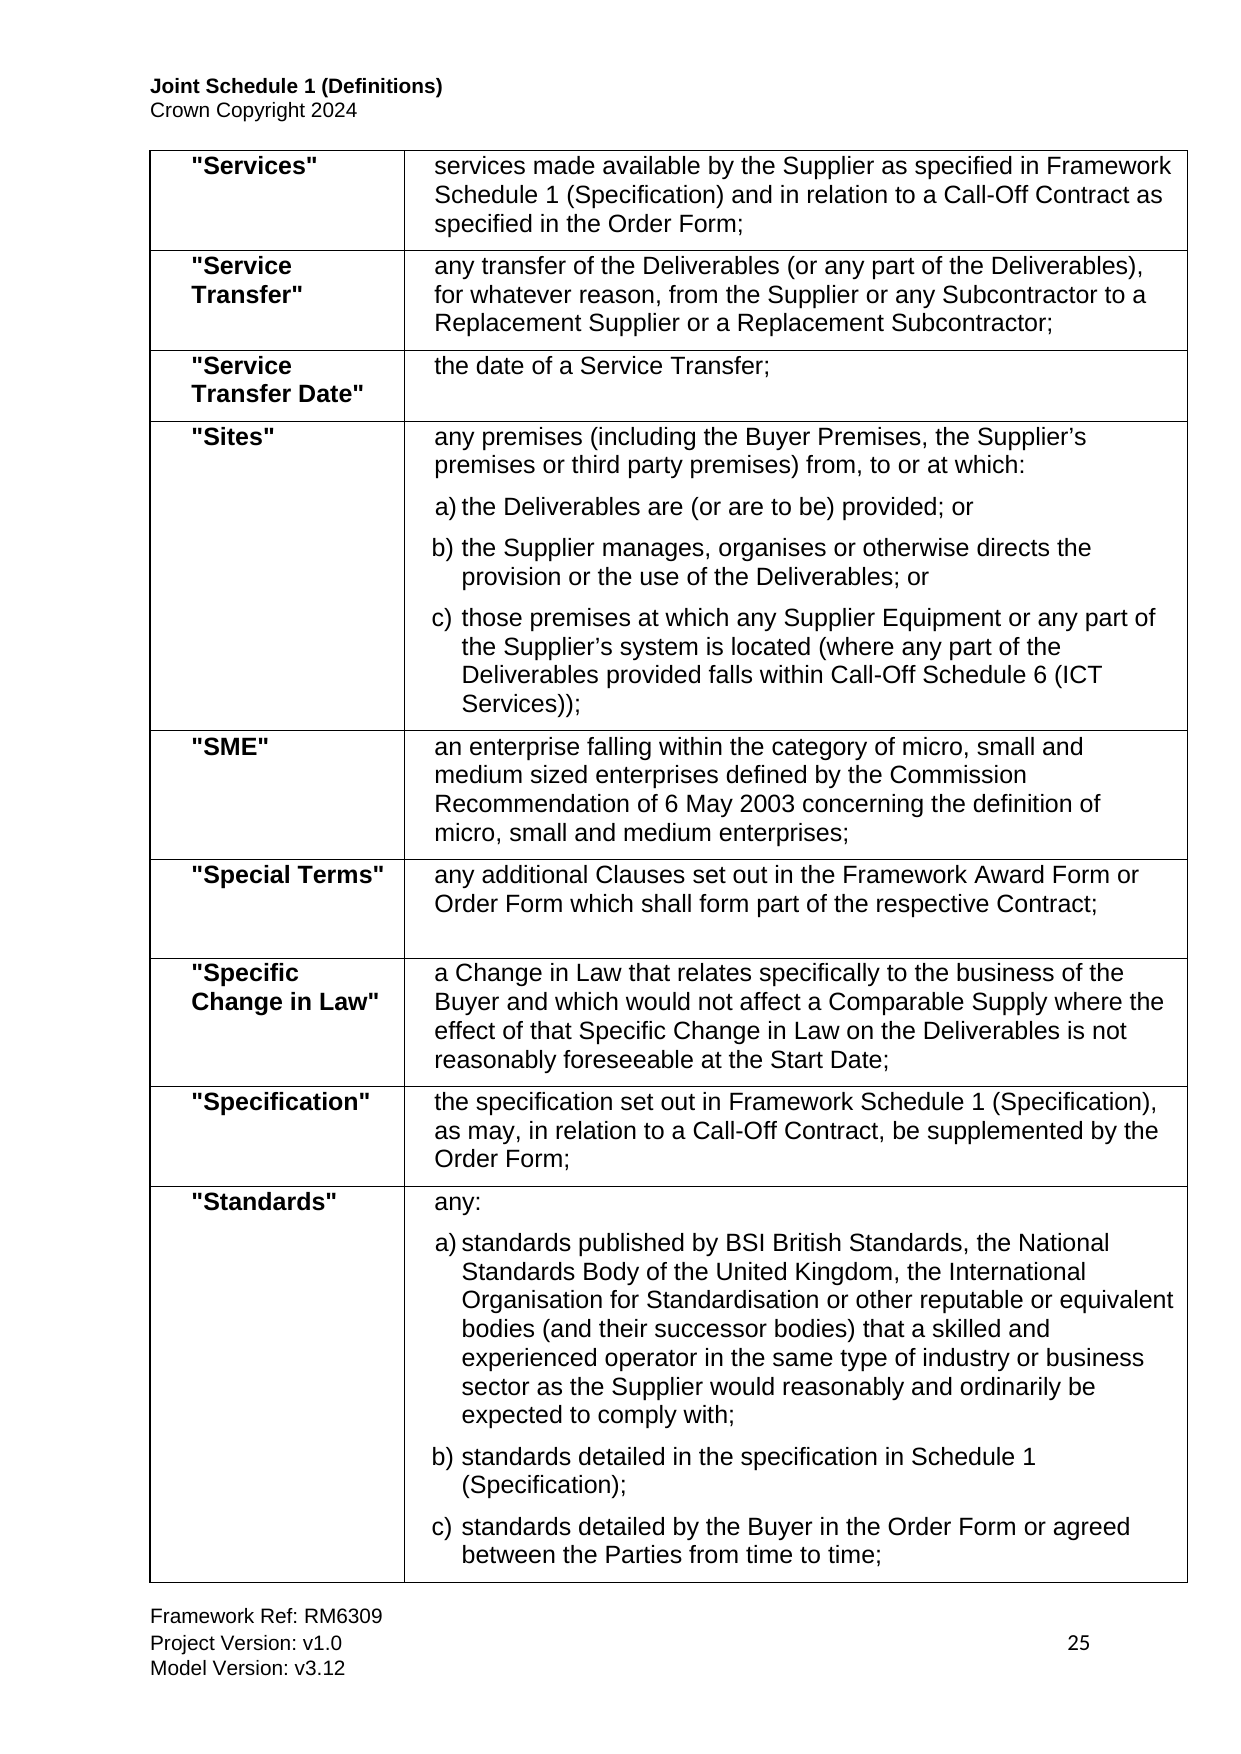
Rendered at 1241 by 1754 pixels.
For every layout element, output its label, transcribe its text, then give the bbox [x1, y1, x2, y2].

table_cell "Services" [151, 151, 404, 250]
table_cell any transfer of the Deliverables (or any part of the Deliverables), for whatever reason, from the Supplier or any Subcontractor to a Replacement Supplier or a Replacement Subcontractor; [405, 251, 1187, 349]
table_cell the date of a Service Transfer; [405, 351, 1187, 421]
table_cell the specification set out in Framework Schedule 1 (Specification), as may, in relation to a Call-Off Contract, be supplemented by the Order Form; [405, 1087, 1187, 1186]
table_cell "Service Transfer" [151, 251, 404, 349]
table_cell any premises (including the Buyer Premises, the Supplier’s premises or third party premises) from, to or at which: the Deliverables are (or are to be) provided; or the Supplier manages, organises or otherwise directs the provision or the use of the Deliverables; or those premises at which any Supplier Equipment or any part of the Supplier’s system is located (where any part of the Deliverables provided falls within Call-Off Schedule 6 (ICT Services)); [405, 422, 1187, 730]
table_cell a Change in Law that relates specifically to the business of the Buyer and which would not affect a Comparable Supply where the effect of that Specific Change in Law on the Deliverables is not reasonably foreseeable at the Start Date; [405, 959, 1187, 1086]
table_cell any: standards published by BSI British Standards, the National Standards Body of the United Kingdom, the International Organisation for Standardisation or other reputable or equivalent bodies (and their successor bodies) that a skilled and experienced operator in the same type of industry or business sector as the Supplier would reasonably and ordinarily be expected to comply with; standards detailed in the specification in Schedule 1 (Specification); standards detailed by the Buyer in the Order Form or agreed between the Parties from time to time; relevant Government codes of practice and guidance applicable from time to time; [405, 1187, 1187, 1582]
table_cell services made available by the Supplier as specified in Framework Schedule 1 (Specification) and in relation to a Call-Off Contract as specified in the Order Form; [405, 151, 1187, 250]
table_cell "Specification" [151, 1087, 404, 1186]
table_cell "Standards" [151, 1187, 404, 1582]
table_cell "Service Transfer Date" [151, 351, 404, 421]
table_cell "Special Terms" [151, 860, 404, 957]
table_cell "Sites" [151, 422, 404, 730]
table_cell any additional Clauses set out in the Framework Award Form or Order Form which shall form part of the respective Contract; [405, 860, 1187, 957]
table_cell "SME" [151, 731, 404, 859]
table_cell "Specific Change in Law" [151, 959, 404, 1086]
table_cell an enterprise falling within the category of micro, small and medium sized enterprises defined by the Commission Recommendation of 6 May 2003 concerning the definition of micro, small and medium enterprises; [405, 731, 1187, 859]
